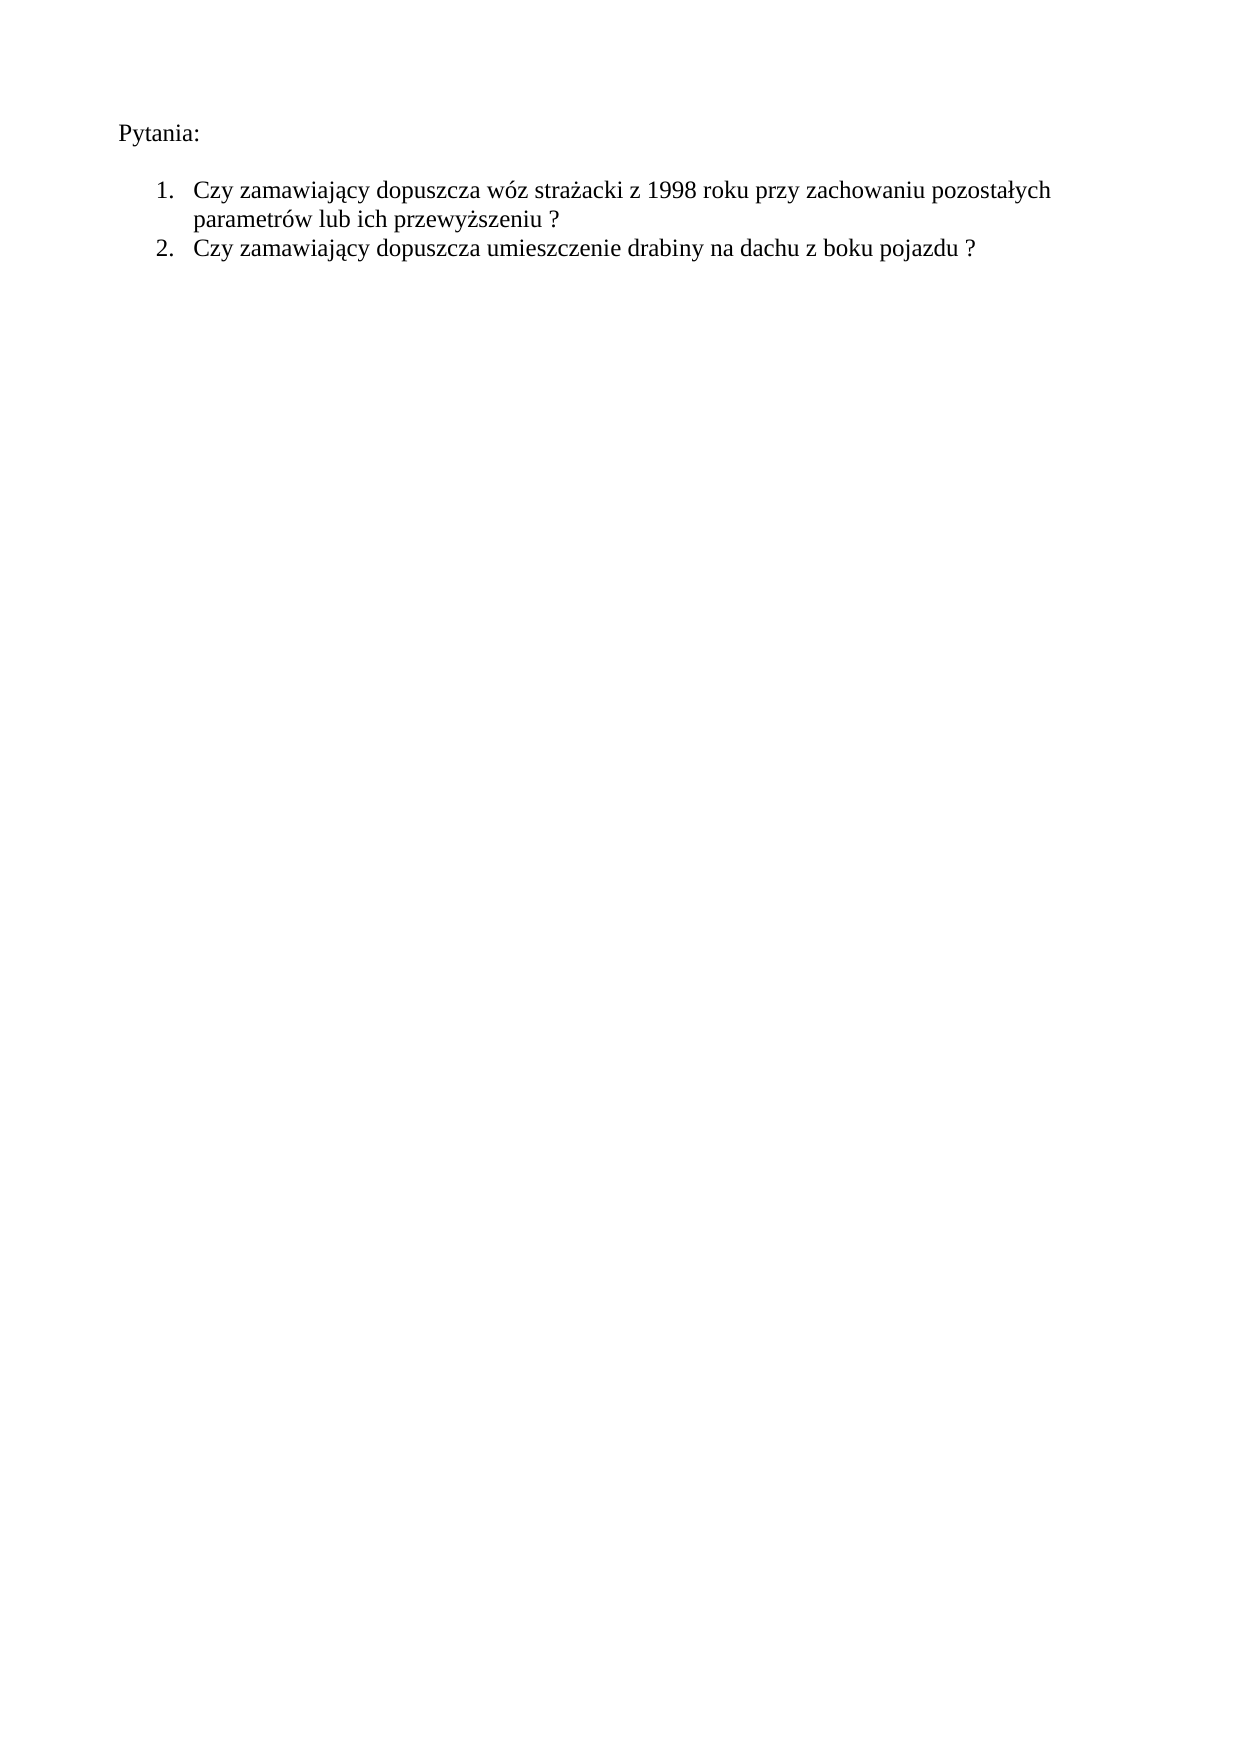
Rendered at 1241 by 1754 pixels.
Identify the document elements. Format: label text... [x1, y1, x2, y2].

list Czy zamawiający dopuszcza umieszczenie drabiny na dachu z boku pojazdu ? [156, 233, 1122, 262]
text Pytania: [118, 118, 1122, 147]
list Czy zamawiający dopuszcza wóz strażacki z 1998 roku przy zachowaniu pozostałych parametrów lub ich przewyższeniu ? [156, 176, 1122, 233]
